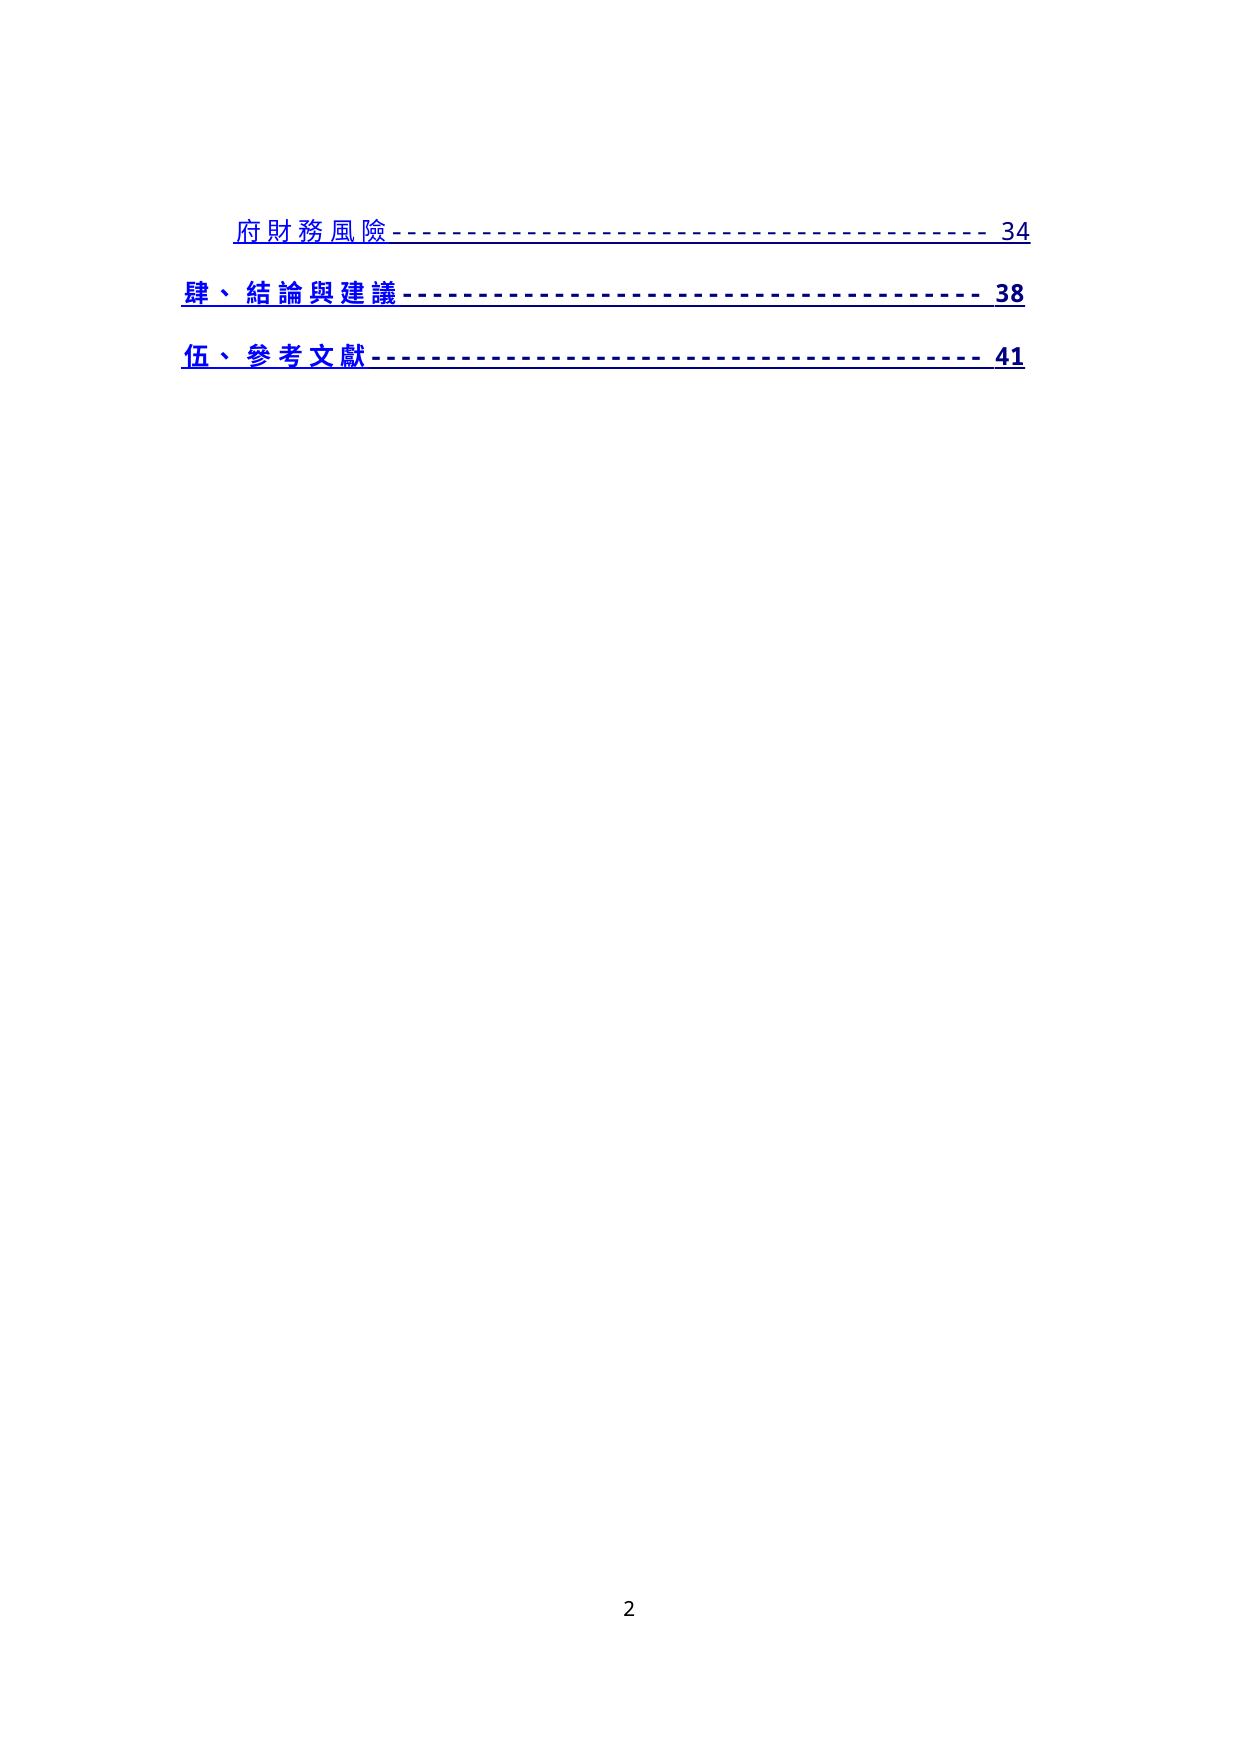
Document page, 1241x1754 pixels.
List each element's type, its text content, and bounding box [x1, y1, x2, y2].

text 府財務風險 34 [181, 177, 1031, 240]
text 肆、結論與建議 38 [181, 240, 1025, 302]
text 伍、參考文獻 41 [181, 307, 1025, 365]
